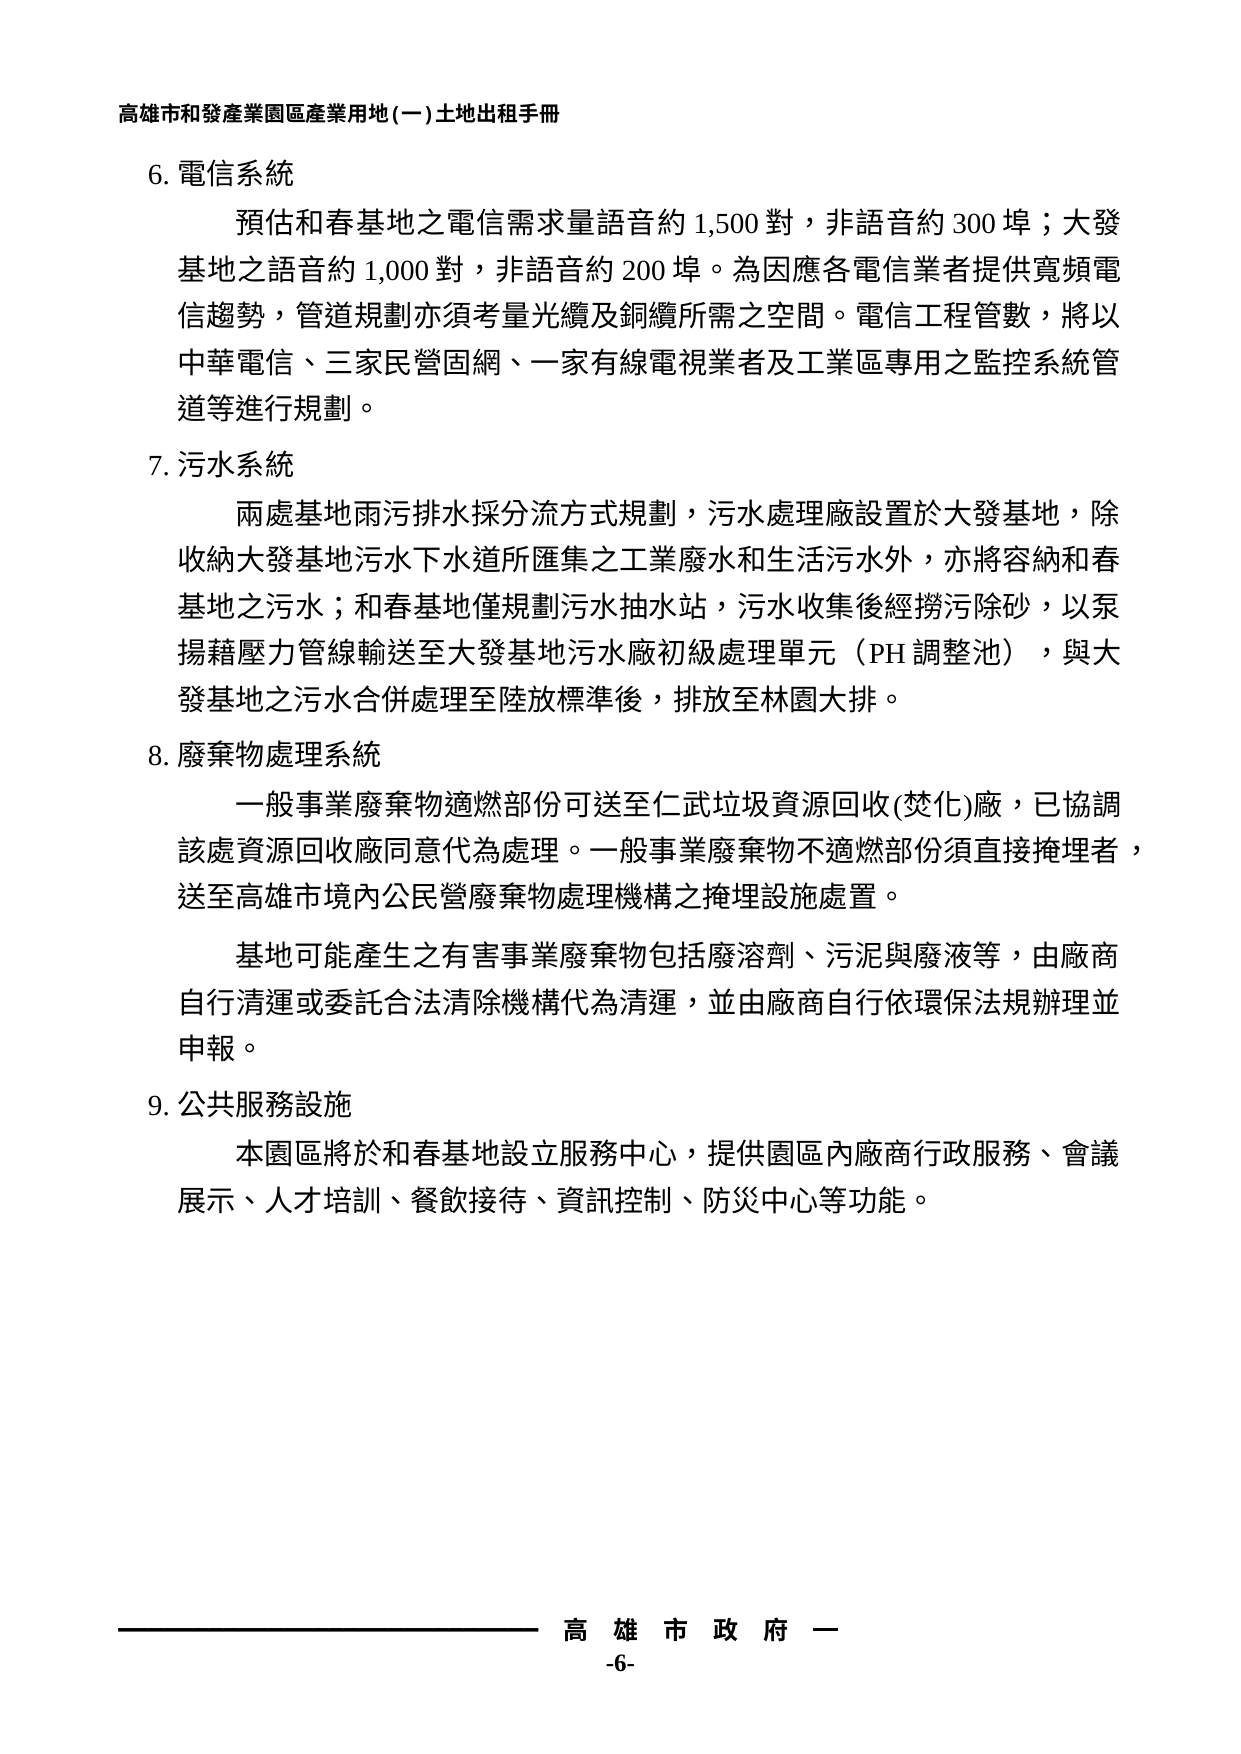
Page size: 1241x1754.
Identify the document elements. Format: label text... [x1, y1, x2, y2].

text 一般事業廢棄物適燃部份可送至仁武垃圾資源回收(焚化)廠，已協調該處資源回收廠同意代為處理。一般事業廢棄物不適燃部份須直接掩埋者，送至高雄市境內公民營廢棄物處理機構之掩埋設施處置。 [177, 781, 1122, 916]
text 預估和春基地之電信需求量語音約1,500對，非語音約300埠；大發基地之語音約1,000對，非語音約200埠。為因應各電信業者提供寬頻電信趨勢，管道規劃亦須考量光纜及銅纜所需之空間。電信工程管數，將以中華電信、三家民營固網、一家有線電視業者及工業區專用之監控系統管道等進行規劃。 [177, 200, 1122, 428]
subtitle 公共服務設施 [148, 1078, 1122, 1124]
subtitle 電信系統 [148, 148, 1122, 193]
text 本園區將於和春基地設立服務中心，提供園區內廠商行政服務、會議展示、人才培訓、餐飲接待、資訊控制、防災中心等功能。 [177, 1131, 1122, 1219]
subtitle 污水系統 [148, 438, 1122, 484]
subtitle 廢棄物處理系統 [148, 729, 1122, 775]
text 基地可能產生之有害事業廢棄物包括廢溶劑、污泥與廢液等，由廠商自行清運或委託合法清除機構代為清運，並由廠商自行依環保法規辦理並申報。 [177, 933, 1122, 1068]
text 兩處基地雨污排水採分流方式規劃，污水處理廠設置於大發基地，除收納大發基地污水下水道所匯集之工業廢水和生活污水外，亦將容納和春基地之污水；和春基地僅規劃污水抽水站，污水收集後經撈污除砂，以泵揚藉壓力管線輸送至大發基地污水廠初級處理單元（PH調整池），與大發基地之污水合併處理至陸放標準後，排放至林園大排。 [177, 490, 1122, 718]
